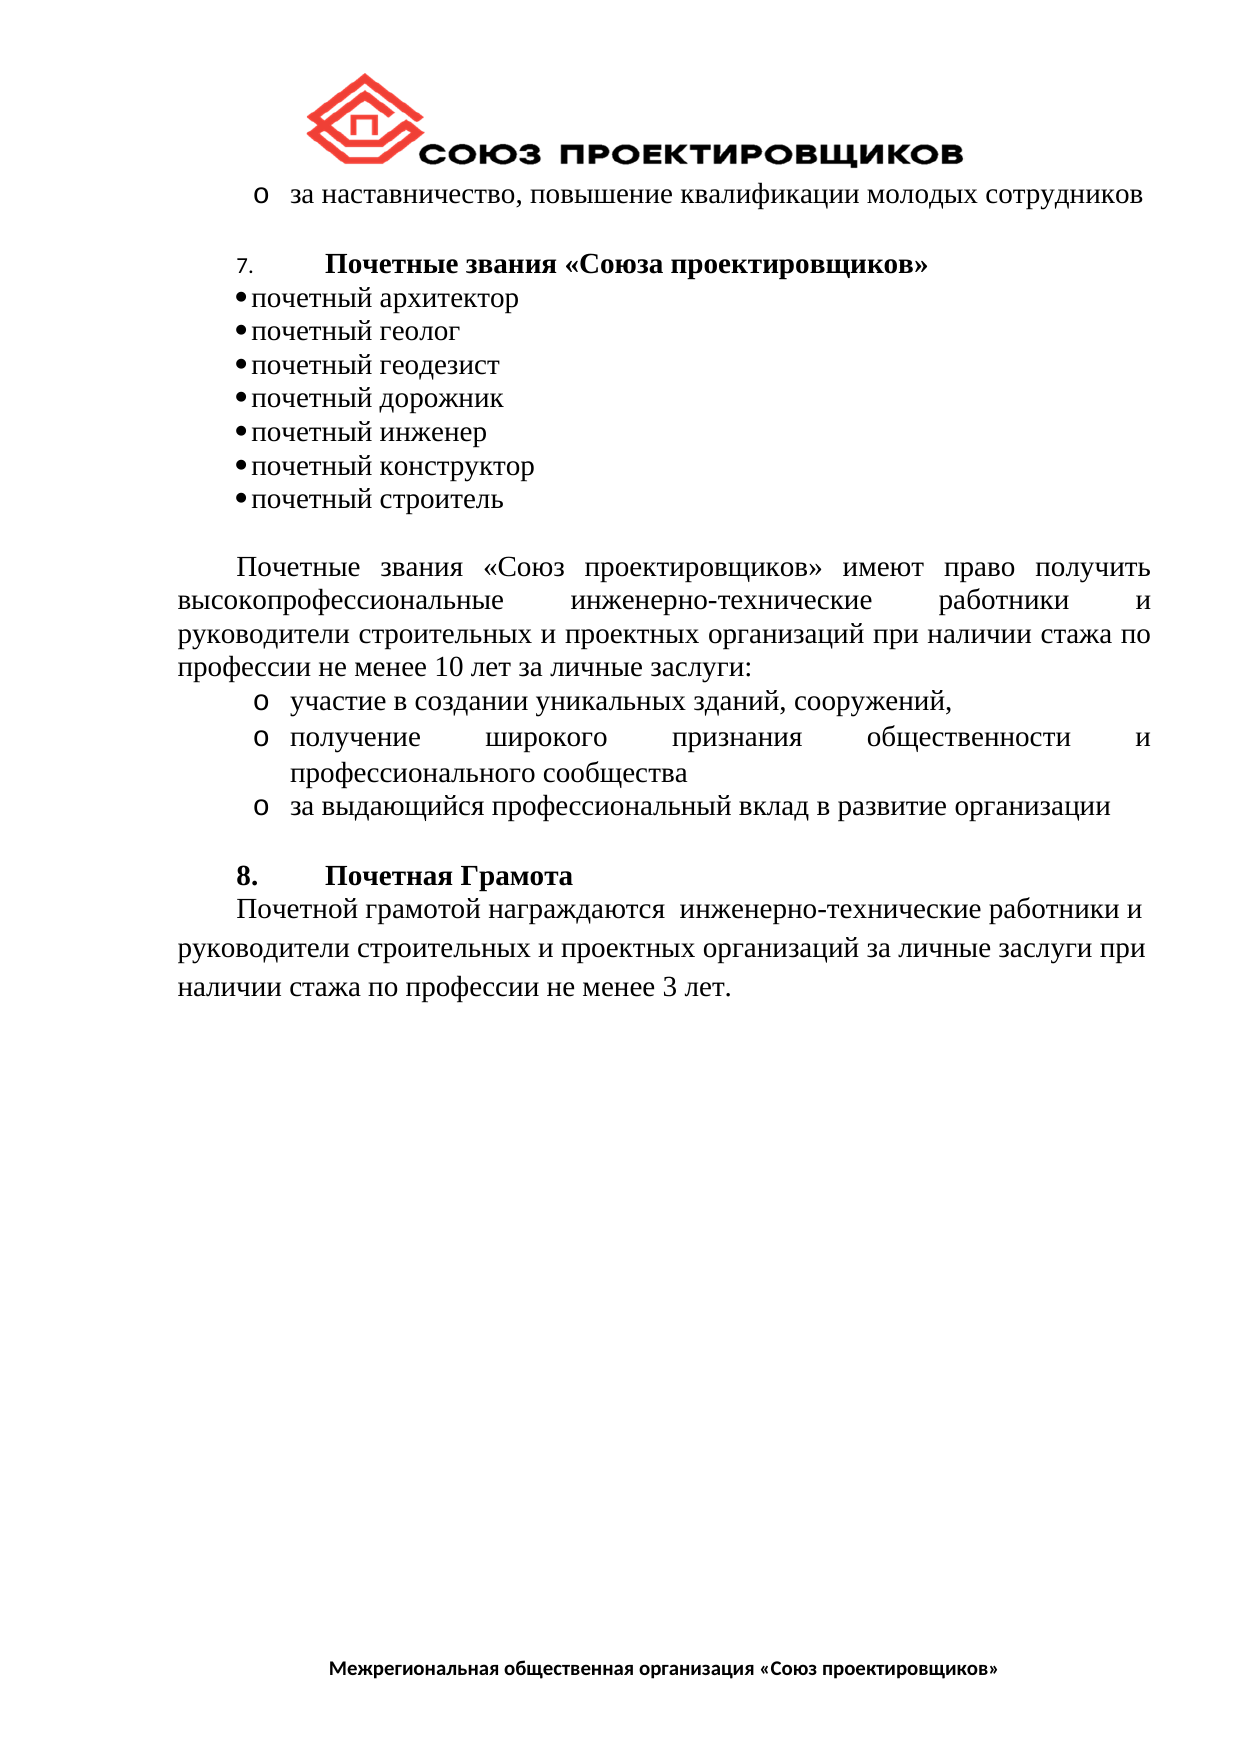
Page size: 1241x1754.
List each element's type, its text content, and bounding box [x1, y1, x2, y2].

list Почетная Грамота [177, 858, 1152, 892]
list почетный конструктор [236, 448, 1152, 482]
list почетный геодезист [236, 347, 1152, 381]
list за выдающийся профессиональный вклад в развитие организации [252, 788, 1152, 824]
list почетный строитель [236, 482, 1152, 515]
list почетный архитектор [236, 280, 1152, 313]
text Почетной грамотой награждаются инженерно-технические работники и руководители строительных и проектных организаций за личные заслуги при наличии стажа по профессии не менее 3 лет. [177, 892, 1152, 1002]
picture [306, 73, 965, 171]
text Почетные звания «Союз проектировщиков» имеют право получить высокопрофессиональные инженерно-технические работники и руководители строительных и проектных организаций при наличии стажа по профессии не менее 10 лет за личные заслуги: [177, 549, 1152, 683]
list за наставничество, повышение квалификации молодых сотрудников [252, 177, 1152, 213]
list участие в создании уникальных зданий, сооружений, [252, 683, 1152, 719]
list почетный дорожник [236, 381, 1152, 414]
list почетный геолог [236, 313, 1152, 347]
list получение широкого признания общественности и профессионального сообщества [252, 719, 1152, 788]
list Почетные звания «Союза проектировщиков» [177, 246, 1152, 280]
list почетный инженер [236, 414, 1152, 448]
